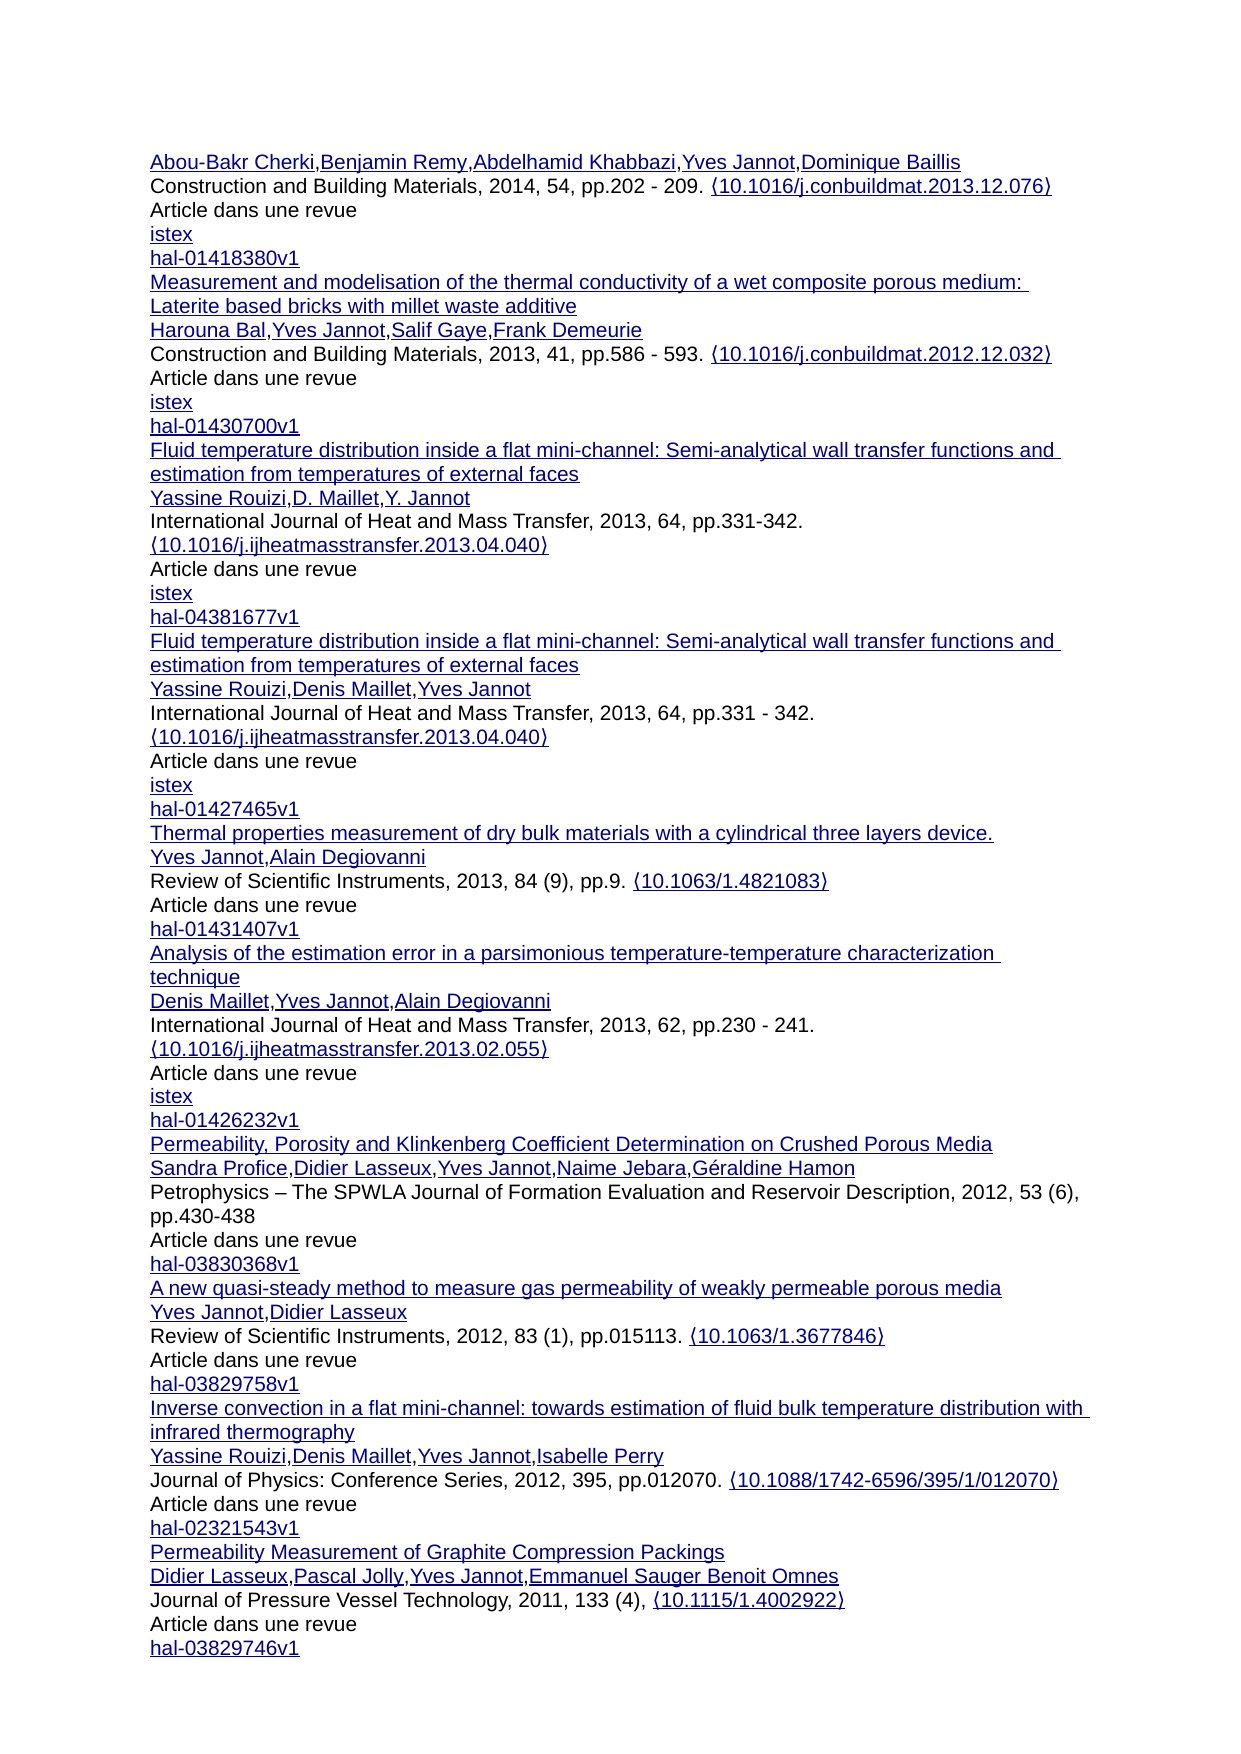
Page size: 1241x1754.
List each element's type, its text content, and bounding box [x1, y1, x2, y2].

table_cell Permeability, Porosity and Klinkenberg Coefficient Determination on Crushed Porous Media Sandra Profice,Didier Lasseux,Yves Jannot,Naime Jebara,Géraldine Hamon Petrophysics – The SPWLA Journal of Formation Evaluation and Reservoir Description, 2012, 53 (6), pp.430-438 Article dans une revue hal-03830368v1 [150, 1132, 1090, 1276]
table_cell Measurement and modelisation of the thermal conductivity of a wet composite porous medium: Laterite based bricks with millet waste additive Harouna Bal,Yves Jannot,Salif Gaye,Frank Demeurie Construction and Building Materials, 2013, 41, pp.586 - 593. ⟨10.1016/j.conbuildmat.2012.12.032⟩ Article dans une revue istex hal-01430700v1 [150, 270, 1090, 437]
table_cell Fluid temperature distribution inside a flat mini-channel: Semi-analytical wall transfer functions and estimation from temperatures of external faces Yassine Rouizi,D. Maillet,Y. Jannot International Journal of Heat and Mass Transfer, 2013, 64, pp.331-342. ⟨10.1016/j.ijheatmasstransfer.2013.04.040⟩ Article dans une revue istex hal-04381677v1 [150, 438, 1090, 629]
table_cell Inverse convection in a flat mini-channel: towards estimation of fluid bulk temperature distribution with [150, 1396, 1090, 1417]
table_cell A new quasi-steady method to measure gas permeability of weakly permeable porous media Yves Jannot,Didier Lasseux Review of Scientific Instruments, 2012, 83 (1), pp.015113. ⟨10.1063/1.3677846⟩ Article dans une revue hal-03829758v1 [150, 1276, 1090, 1396]
table_cell infrared thermography Yassine Rouizi,Denis Maillet,Yves Jannot,Isabelle Perry Journal of Physics: Conference Series, 2012, 395, pp.012070. ⟨10.1088/1742-6596/395/1/012070⟩ Article dans une revue hal-02321543v1 [150, 1418, 1090, 1539]
table_cell Permeability Measurement of Graphite Compression Packings Didier Lasseux,Pascal Jolly,Yves Jannot,Emmanuel Sauger Benoit Omnes Journal of Pressure Vessel Technology, 2011, 133 (4), ⟨10.1115/1.4002922⟩ Article dans une revue hal-03829746v1 [150, 1540, 1090, 1659]
table_cell Abou-Bakr Cherki,Benjamin Remy,Abdelhamid Khabbazi,Yves Jannot,Dominique Baillis Construction and Building Materials, 2014, 54, pp.202 - 209. ⟨10.1016/j.conbuildmat.2013.12.076⟩ Article dans une revue istex hal-01418380v1 [150, 150, 1090, 270]
table_cell Thermal properties measurement of dry bulk materials with a cylindrical three layers device. Yves Jannot,Alain Degiovanni Review of Scientific Instruments, 2013, 84 (9), pp.9. ⟨10.1063/1.4821083⟩ Article dans une revue hal-01431407v1 [150, 821, 1090, 941]
table_cell Fluid temperature distribution inside a flat mini-channel: Semi-analytical wall transfer functions and estimation from temperatures of external faces Yassine Rouizi,Denis Maillet,Yves Jannot International Journal of Heat and Mass Transfer, 2013, 64, pp.331 - 342. ⟨10.1016/j.ijheatmasstransfer.2013.04.040⟩ Article dans une revue istex hal-01427465v1 [150, 629, 1090, 821]
table_cell Analysis of the estimation error in a parsimonious temperature-temperature characterization technique Denis Maillet,Yves Jannot,Alain Degiovanni International Journal of Heat and Mass Transfer, 2013, 62, pp.230 - 241. ⟨10.1016/j.ijheatmasstransfer.2013.02.055⟩ Article dans une revue istex hal-01426232v1 [150, 941, 1090, 1132]
